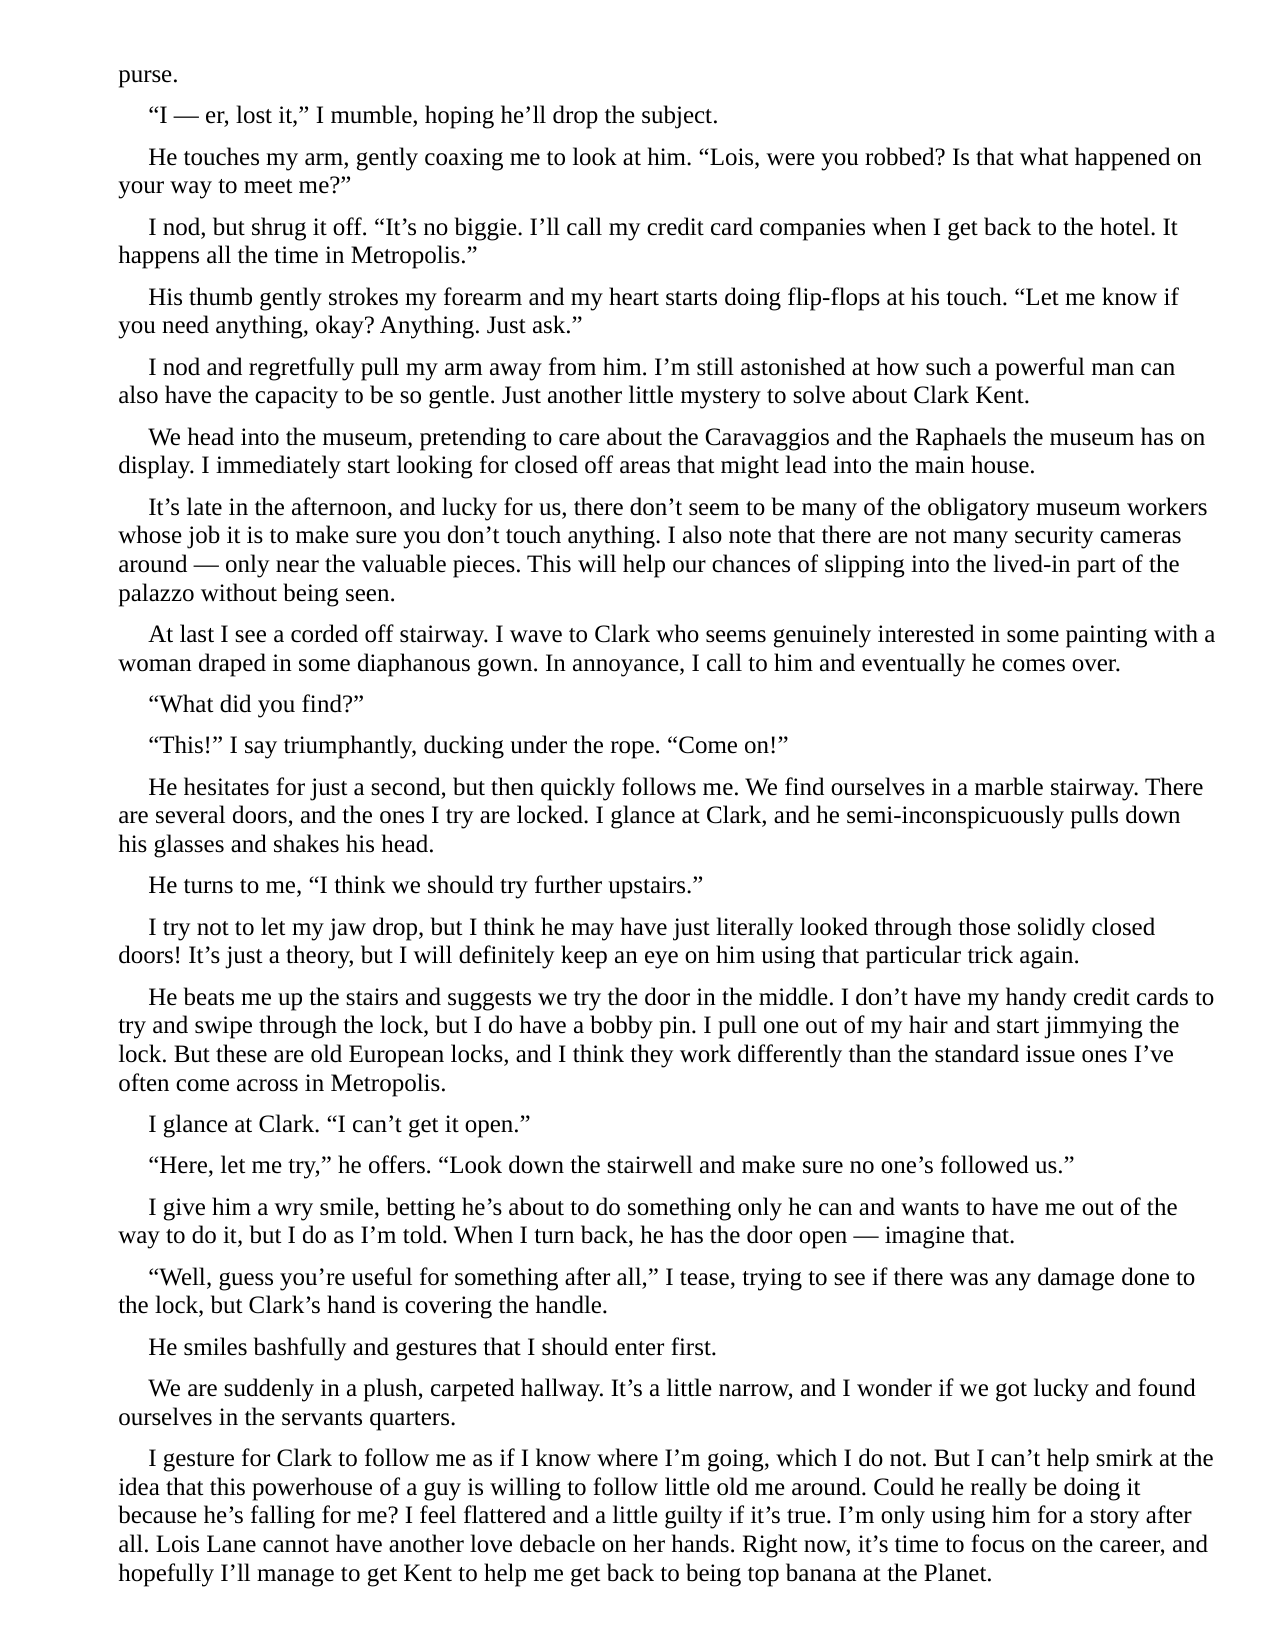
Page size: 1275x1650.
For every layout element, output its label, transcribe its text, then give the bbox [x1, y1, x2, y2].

text I nod, but shrug it off. “It’s no biggie. I’ll call my credit card companies when I get back to the hotel. It happens all the time in Metropolis.” [118, 212, 1216, 269]
text “Here, let me try,” he offers. “Look down the stairwell and make sure no one’s followed us.” [118, 1150, 1216, 1179]
text We head into the museum, pretending to care about the Caravaggios and the Raphaels the museum has on display. I immediately start looking for closed off areas that might lead into the main house. [118, 422, 1216, 479]
text His thumb gently strokes my forearm and my heart starts doing flip-flops at his touch. “Let me know if you need anything, okay? Anything. Just ask.” [118, 282, 1216, 339]
text He smiles bashfully and gestures that I should enter first. [118, 1332, 1216, 1360]
text We are suddenly in a plush, carpeted hallway. It’s a little narrow, and I wonder if we got lucky and found ourselves in the servants quarters. [118, 1373, 1216, 1430]
text “I — er, lost it,” I mumble, hoping he’ll drop the subject. [118, 100, 1216, 129]
text He touches my arm, gently coaxing me to look at him. “Lois, were you robbed? Is that what happened on your way to meet me?” [118, 142, 1216, 199]
text I gesture for Clark to follow me as if I know where I’m going, which I do not. But I can’t help smirk at the idea that this powerhouse of a guy is willing to follow little old me around. Could he really be doing it because he’s falling for me? I feel flattered and a little guilty if it’s true. I’m only using him for a story after all. Lois Lane cannot have another love debacle on her hands. Right now, it’s time to focus on the career, and hopefully I’ll manage to get Kent to help me get back to being top banana at the Planet. [118, 1443, 1216, 1587]
text purse. [118, 59, 1216, 88]
text He turns to me, “I think we should try further upstairs.” [118, 870, 1216, 899]
text “Well, guess you’re useful for something after all,” I tease, trying to see if there was any damage done to the lock, but Clark’s hand is covering the handle. [118, 1262, 1216, 1319]
text It’s late in the afternoon, and lucky for us, there don’t seem to be many of the obligatory museum workers whose job it is to make sure you don’t touch anything. I also note that there are not many security cameras around — only near the valuable pieces. This will help our chances of slipping into the lived-in part of the palazzo without being seen. [118, 492, 1216, 607]
text I nod and regretfully pull my arm away from him. I’m still astonished at how such a powerful man can also have the capacity to be so gentle. Just another little mystery to solve about Clark Kent. [118, 352, 1216, 409]
text “What did you find?” [118, 689, 1216, 718]
text “This!” I say triumphantly, ducking under the rope. “Come on!” [118, 730, 1216, 759]
text He beats me up the stairs and suggests we try the door in the middle. I don’t have my handy credit cards to try and swipe through the lock, but I do have a bobby pin. I pull one out of my hair and start jimmying the lock. But these are old European locks, and I think they work differently than the standard issue ones I’ve often come across in Metropolis. [118, 982, 1216, 1097]
text He hesitates for just a second, but then quickly follows me. We find ourselves in a marble stairway. There are several doors, and the ones I try are locked. I glance at Clark, and he semi-inconspicuously pulls down his glasses and shakes his head. [118, 772, 1216, 858]
text I try not to let my jaw drop, but I think he may have just literally looked through those solidly closed doors! It’s just a theory, but I will definitely keep an eye on him using that particular trick again. [118, 912, 1216, 969]
text I glance at Clark. “I can’t get it open.” [118, 1109, 1216, 1138]
text I give him a wry smile, betting he’s about to do something only he can and wants to have me out of the way to do it, but I do as I’m told. When I turn back, he has the door open — imagine that. [118, 1192, 1216, 1249]
text At last I see a corded off stairway. I wave to Clark who seems genuinely interested in some painting with a woman draped in some diaphanous gown. In annoyance, I call to him and eventually he comes over. [118, 619, 1216, 677]
